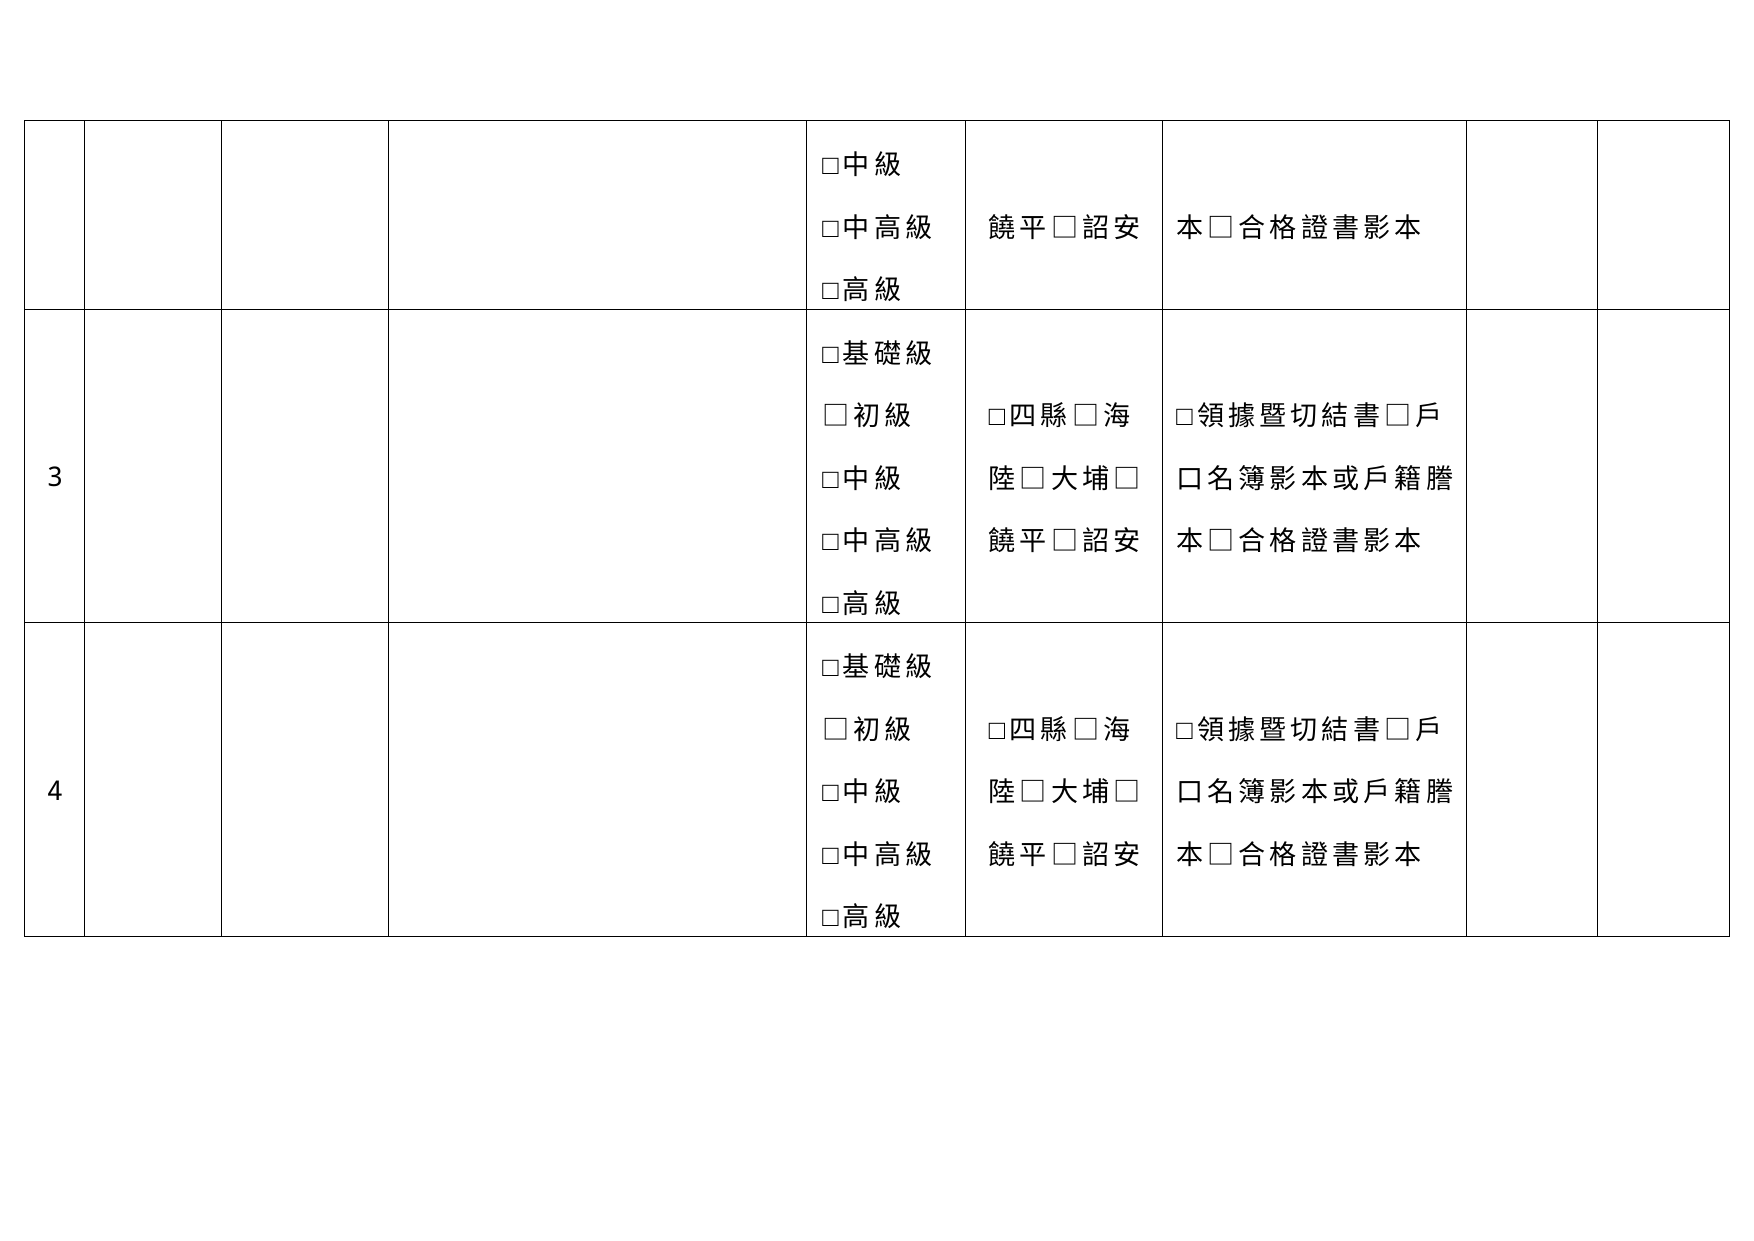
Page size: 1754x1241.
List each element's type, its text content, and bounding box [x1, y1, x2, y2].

table_cell □四縣□海陸□大埔□饒平□詔安 [966, 623, 1162, 936]
table_cell [222, 310, 388, 622]
table_cell [389, 310, 806, 622]
table_cell □四縣□海陸□大埔□饒平□詔安 [966, 310, 1162, 622]
table_cell □基礎級 □初級 □中級 □中高級 □高級 [807, 623, 965, 936]
table_cell [222, 121, 388, 309]
table_cell □領據暨切結書□戶口名簿影本或戶籍謄本□合格證書影本 [1163, 310, 1466, 622]
table_cell 饒平□詔安 [966, 121, 1162, 309]
table_cell □領據暨切結書□戶口名簿影本或戶籍謄本□合格證書影本 [1163, 623, 1466, 936]
table_cell □基礎級 □初級 □中級 □中高級 □高級 [807, 310, 965, 622]
table_cell [1467, 623, 1597, 936]
table_cell [25, 121, 84, 309]
table_cell [222, 623, 388, 936]
table_cell [1467, 121, 1597, 309]
table_cell [1598, 623, 1729, 936]
table_cell [85, 310, 221, 622]
table_cell [85, 121, 221, 309]
table_cell [85, 623, 221, 936]
table_cell □中級 □中高級 □高級 [807, 121, 965, 309]
table_cell 3 [25, 310, 84, 622]
table_cell [1598, 121, 1729, 309]
table_cell 本□合格證書影本 [1163, 121, 1466, 309]
table_cell [389, 623, 806, 936]
table_cell 4 [25, 623, 84, 936]
table_cell [389, 121, 806, 309]
table_cell [1598, 310, 1729, 622]
table_cell [1467, 310, 1597, 622]
